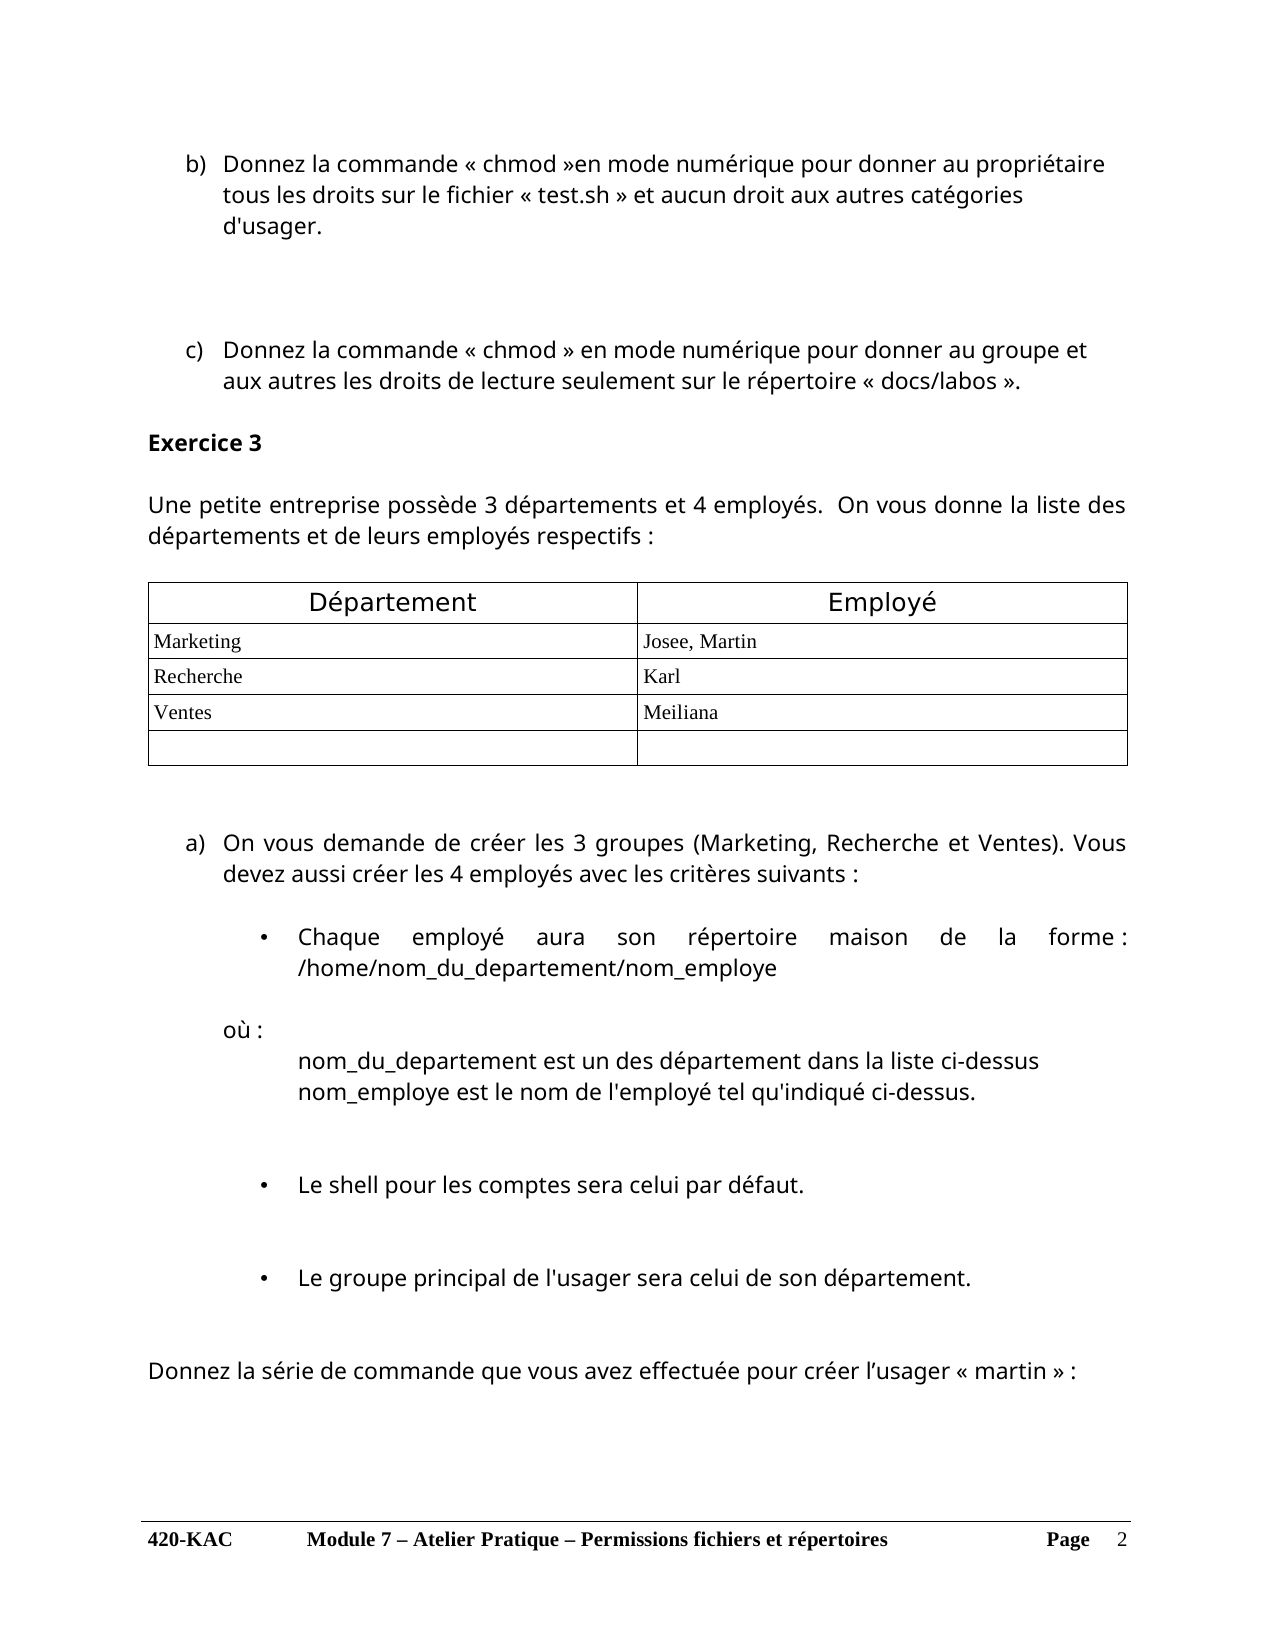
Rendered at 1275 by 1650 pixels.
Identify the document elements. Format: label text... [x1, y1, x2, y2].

list Le groupe principal de l'usager sera celui de son département. [260, 1262, 1127, 1293]
table_cell Josee, Martin [638, 624, 1127, 658]
table_header Employé [638, 583, 1127, 623]
table_header Département [149, 583, 637, 623]
list Donnez la commande « chmod »en mode numérique pour donner au propriétaire tous les droits sur le fichier « test.sh » et aucun droit aux autres catégories d'usager. [185, 148, 1127, 241]
table_cell [638, 731, 1127, 765]
text nom_employe est le nom de l'employé tel qu'indiqué ci-dessus. [148, 1076, 1127, 1107]
table_cell [149, 731, 637, 765]
list Donnez la commande « chmod » en mode numérique pour donner au groupe et aux autres les droits de lecture seulement sur le répertoire « docs/labos ». [185, 334, 1127, 396]
text Exercice 3 [148, 427, 1127, 458]
table_cell Karl [638, 659, 1127, 694]
text Une petite entreprise possède 3 départements et 4 employés. On vous donne la liste des départements et de leurs employés respectifs : [148, 489, 1127, 551]
text où : [148, 1014, 1127, 1045]
table_cell Meiliana [638, 695, 1127, 729]
table_cell Marketing [149, 624, 637, 658]
text nom_du_departement est un des département dans la liste ci-dessus [148, 1045, 1127, 1076]
list On vous demande de créer les 3 groupes (Marketing, Recherche et Ventes). Vous devez aussi créer les 4 employés avec les critères suivants : [185, 827, 1127, 889]
list Chaque employé aura son répertoire maison de la forme : /home/nom_du_departement/nom_employe [260, 921, 1127, 983]
list Le shell pour les comptes sera celui par défaut. [260, 1169, 1127, 1200]
table_cell Recherche [149, 659, 637, 694]
table_cell Ventes [149, 695, 637, 729]
text Donnez la série de commande que vous avez effectuée pour créer l’usager « martin » : [148, 1355, 1127, 1386]
